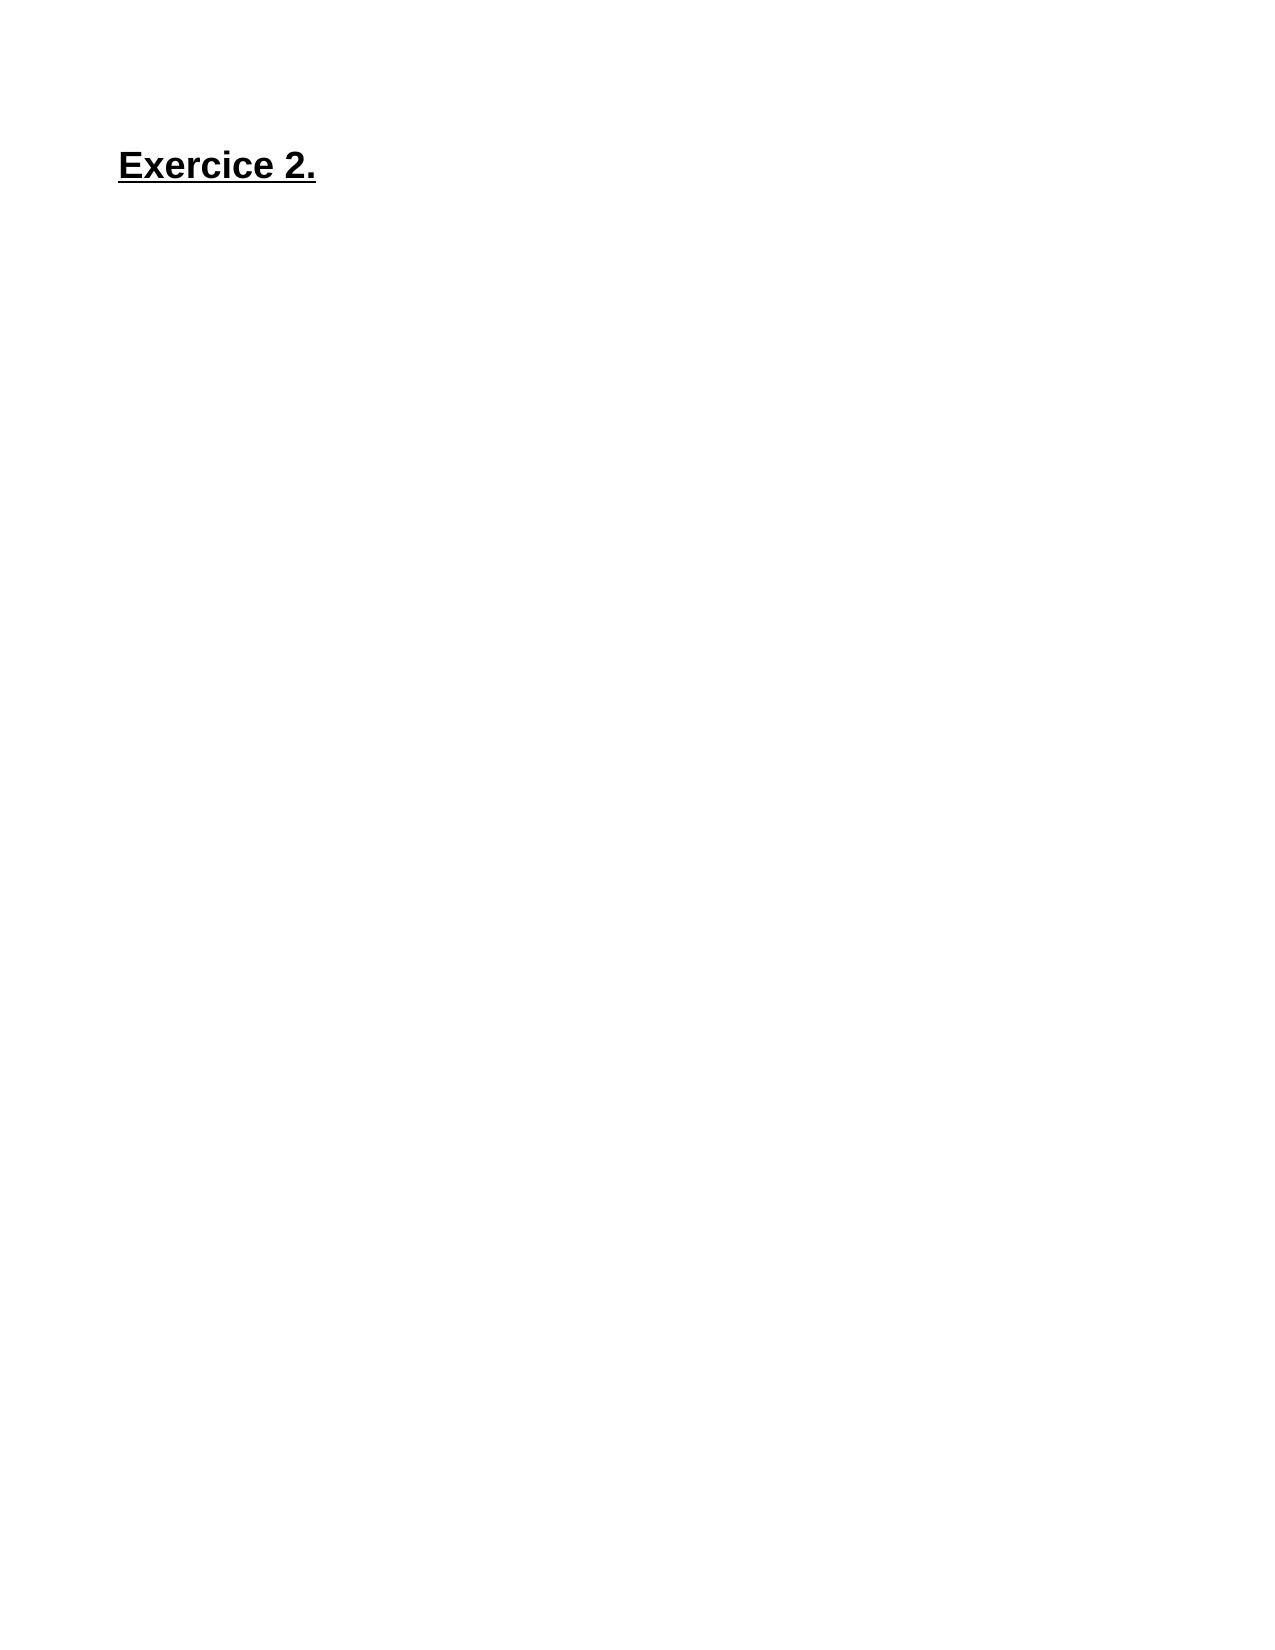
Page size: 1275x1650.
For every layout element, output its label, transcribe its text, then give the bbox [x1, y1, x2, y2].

subtitle Exercice 2. [118, 143, 1157, 187]
